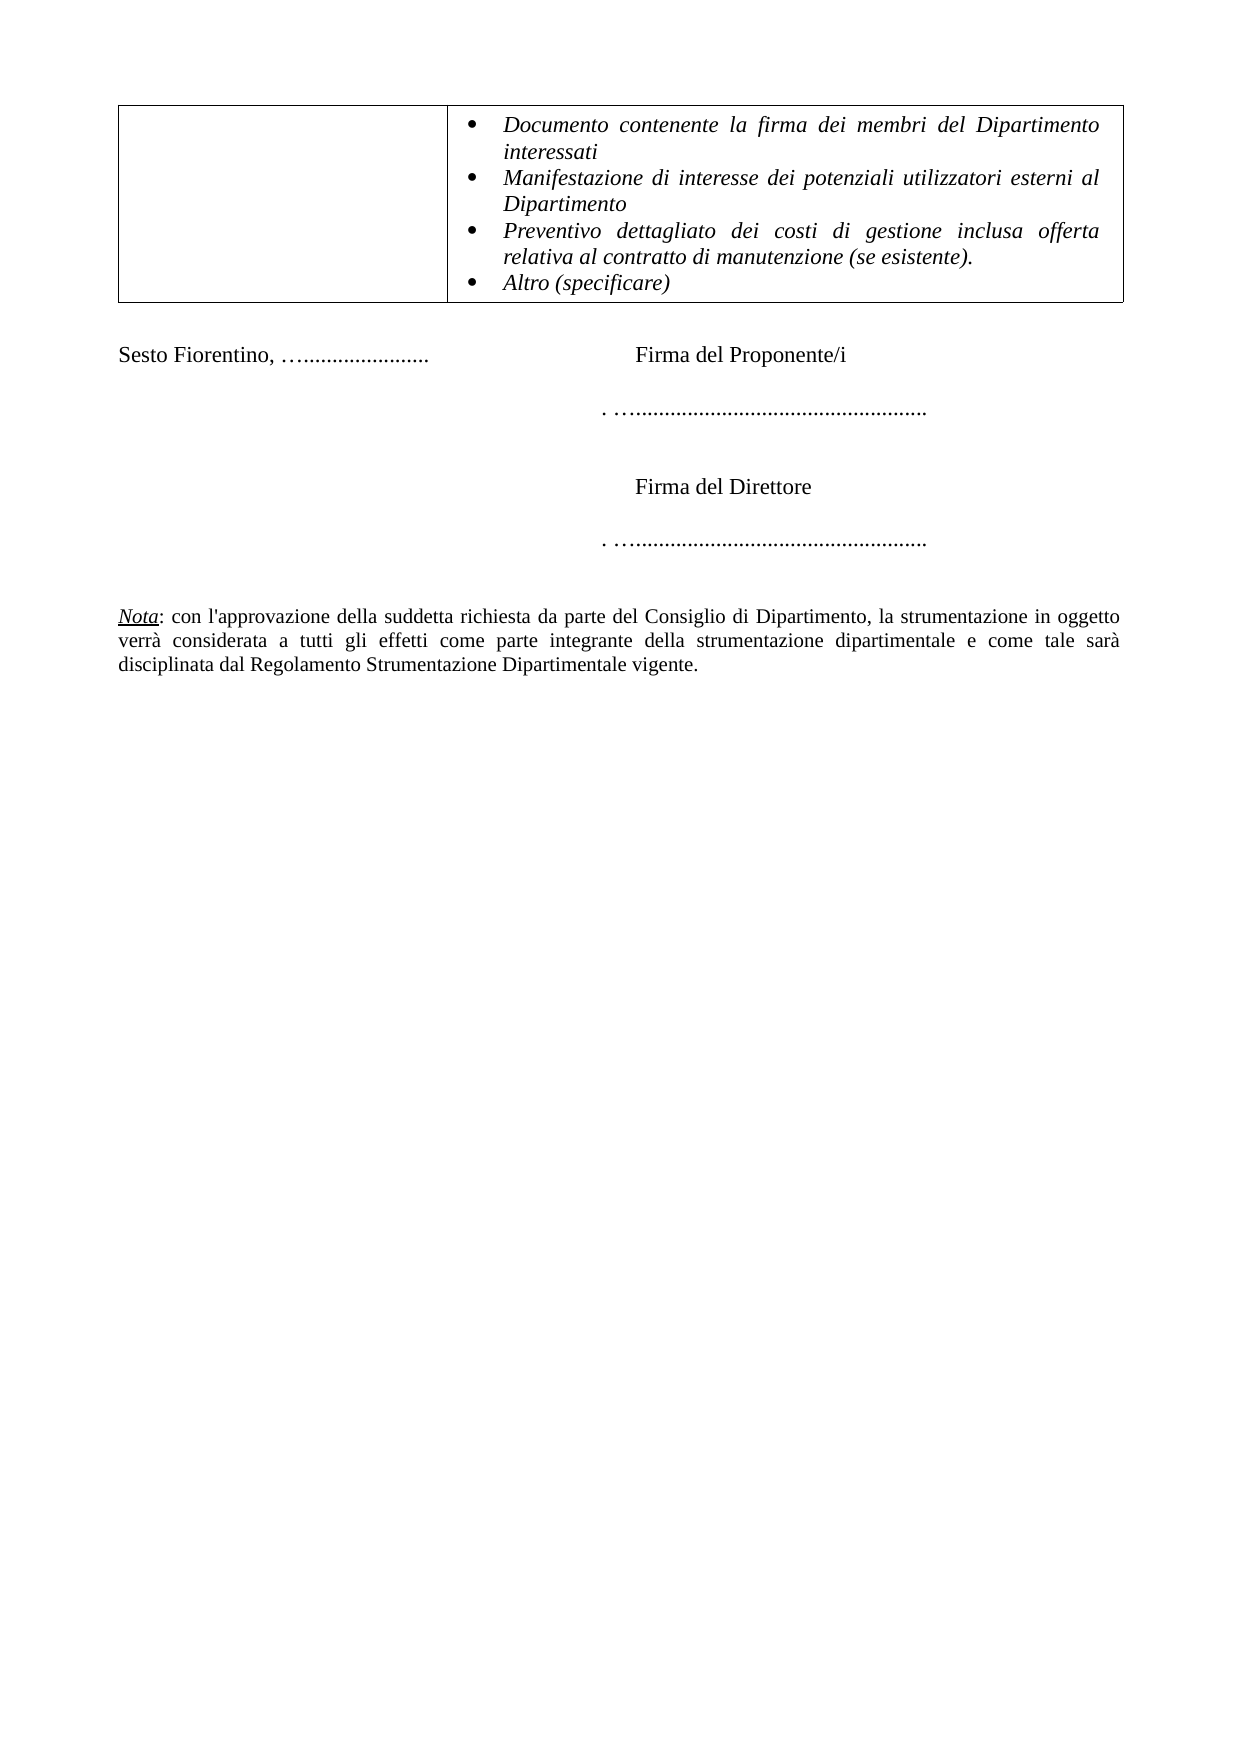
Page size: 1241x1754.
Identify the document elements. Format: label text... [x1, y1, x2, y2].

text . …................................................... [118, 525, 1122, 552]
text . …................................................... [118, 394, 1122, 421]
table_cell Relazione tecnico-scientifica Documento contenente la firma dei membri del Dipartimento interessati Manifestazione di interesse dei potenziali utilizzatori esterni al Dipartimento Preventivo dettagliato dei costi di gestione inclusa offerta relativa al contratto di manutenzione (se esistente). Altro (specificare) [448, 106, 1123, 302]
table_cell [119, 106, 447, 302]
text Sesto Fiorentino, …...................... Firma del Proponente/i [118, 342, 1122, 368]
text Firma del Direttore [561, 473, 1122, 499]
text Nota: con l'approvazione della suddetta richiesta da parte del Consiglio di Dipartimento, la strumentazione in oggetto verrà considerata a tutti gli effetti come parte integrante della strumentazione dipartimentale e come tale sarà disciplinata dal Regolamento Strumentazione Dipartimentale vigente. [118, 603, 1122, 676]
